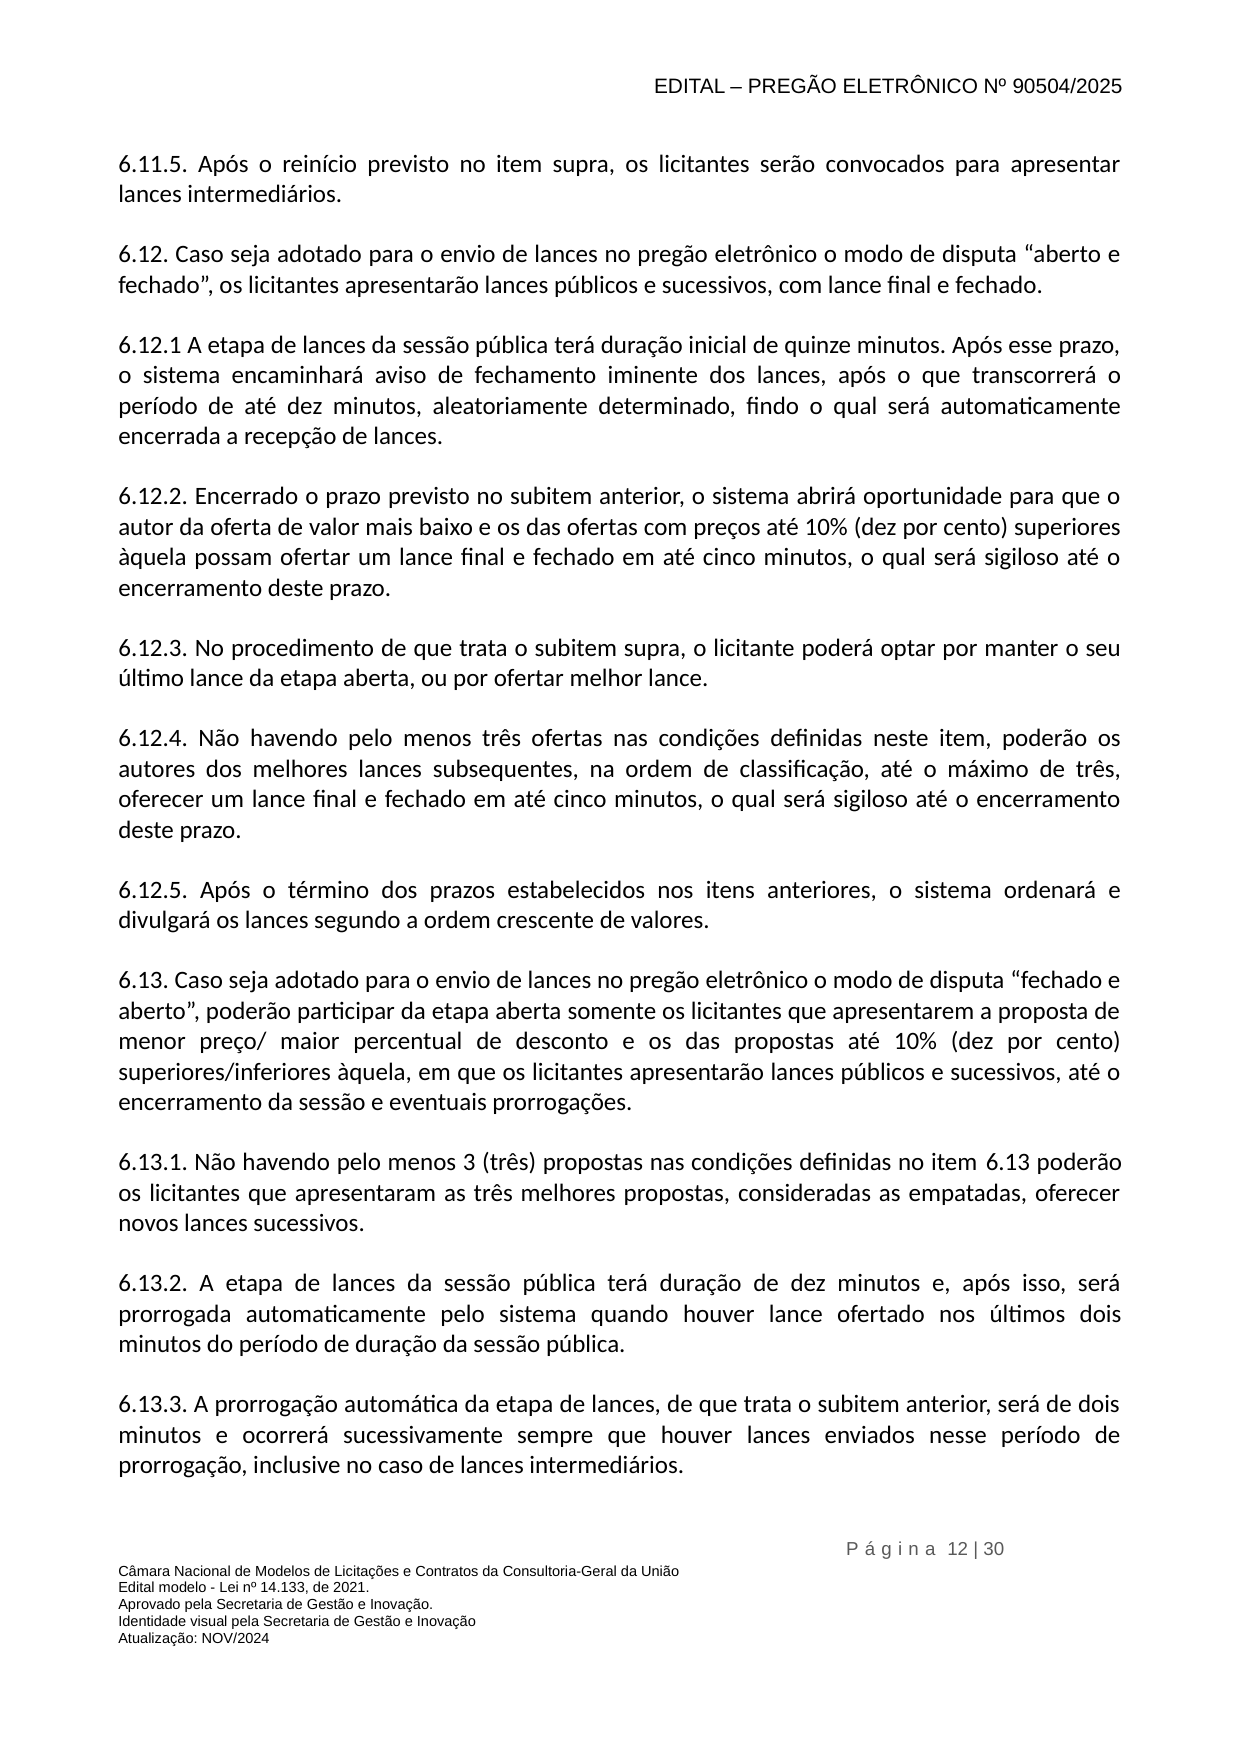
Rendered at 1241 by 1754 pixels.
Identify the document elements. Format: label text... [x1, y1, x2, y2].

text 6.12. Caso seja adotado para o envio de lances no pregão eletrônico o modo de disputa “aberto e fechado”, os licitantes apresentarão lances públicos e sucessivos, com lance final e fechado. [118, 238, 1122, 299]
text 6.13. Caso seja adotado para o envio de lances no pregão eletrônico o modo de disputa “fechado e aberto”, poderão participar da etapa aberta somente os licitantes que apresentarem a proposta de menor preço/ maior percentual de desconto e os das propostas até 10% (dez por cento) superiores/inferiores àquela, em que os licitantes apresentarão lances públicos e sucessivos, até o encerramento da sessão e eventuais prorrogações. [118, 964, 1122, 1117]
text 6.13.3. A prorrogação automática da etapa de lances, de que trata o subitem anterior, será de dois minutos e ocorrerá sucessivamente sempre que houver lances enviados nesse período de prorrogação, inclusive no caso de lances intermediários. [118, 1389, 1122, 1480]
text 6.12.3. No procedimento de que trata o subitem supra, o licitante poderá optar por manter o seu último lance da etapa aberta, ou por ofertar melhor lance. [118, 632, 1122, 693]
text 6.12.2. Encerrado o prazo previsto no subitem anterior, o sistema abrirá oportunidade para que o autor da oferta de valor mais baixo e os das ofertas com preços até 10% (dez por cento) superiores àquela possam ofertar um lance final e fechado em até cinco minutos, o qual será sigiloso até o encerramento deste prazo. [118, 480, 1122, 602]
text 6.11.5. Após o reinício previsto no item supra, os licitantes serão convocados para apresentar lances intermediários. [118, 148, 1122, 209]
text 6.13.2. A etapa de lances da sessão pública terá duração de dez minutos e, após isso, será prorrogada automaticamente pelo sistema quando houver lance ofertado nos últimos dois minutos do período de duração da sessão pública. [118, 1268, 1122, 1359]
text 6.13.1. Não havendo pelo menos 3 (três) propostas nas condições definidas no item 6.13 poderão os licitantes que apresentaram as três melhores propostas, consideradas as empatadas, oferecer novos lances sucessivos. [118, 1147, 1122, 1238]
text 6.12.5. Após o término dos prazos estabelecidos nos itens anteriores, o sistema ordenará e divulgará os lances segundo a ordem crescente de valores. [118, 874, 1122, 935]
text 6.12.4. Não havendo pelo menos três ofertas nas condições definidas neste item, poderão os autores dos melhores lances subsequentes, na ordem de classificação, até o máximo de três, oferecer um lance final e fechado em até cinco minutos, o qual será sigiloso até o encerramento deste prazo. [118, 722, 1122, 844]
text 6.12.1 A etapa de lances da sessão pública terá duração inicial de quinze minutos. Após esse prazo, o sistema encaminhará aviso de fechamento iminente dos lances, após o que transcorrerá o período de até dez minutos, aleatoriamente determinado, findo o qual será automaticamente encerrada a recepção de lances. [118, 329, 1122, 451]
